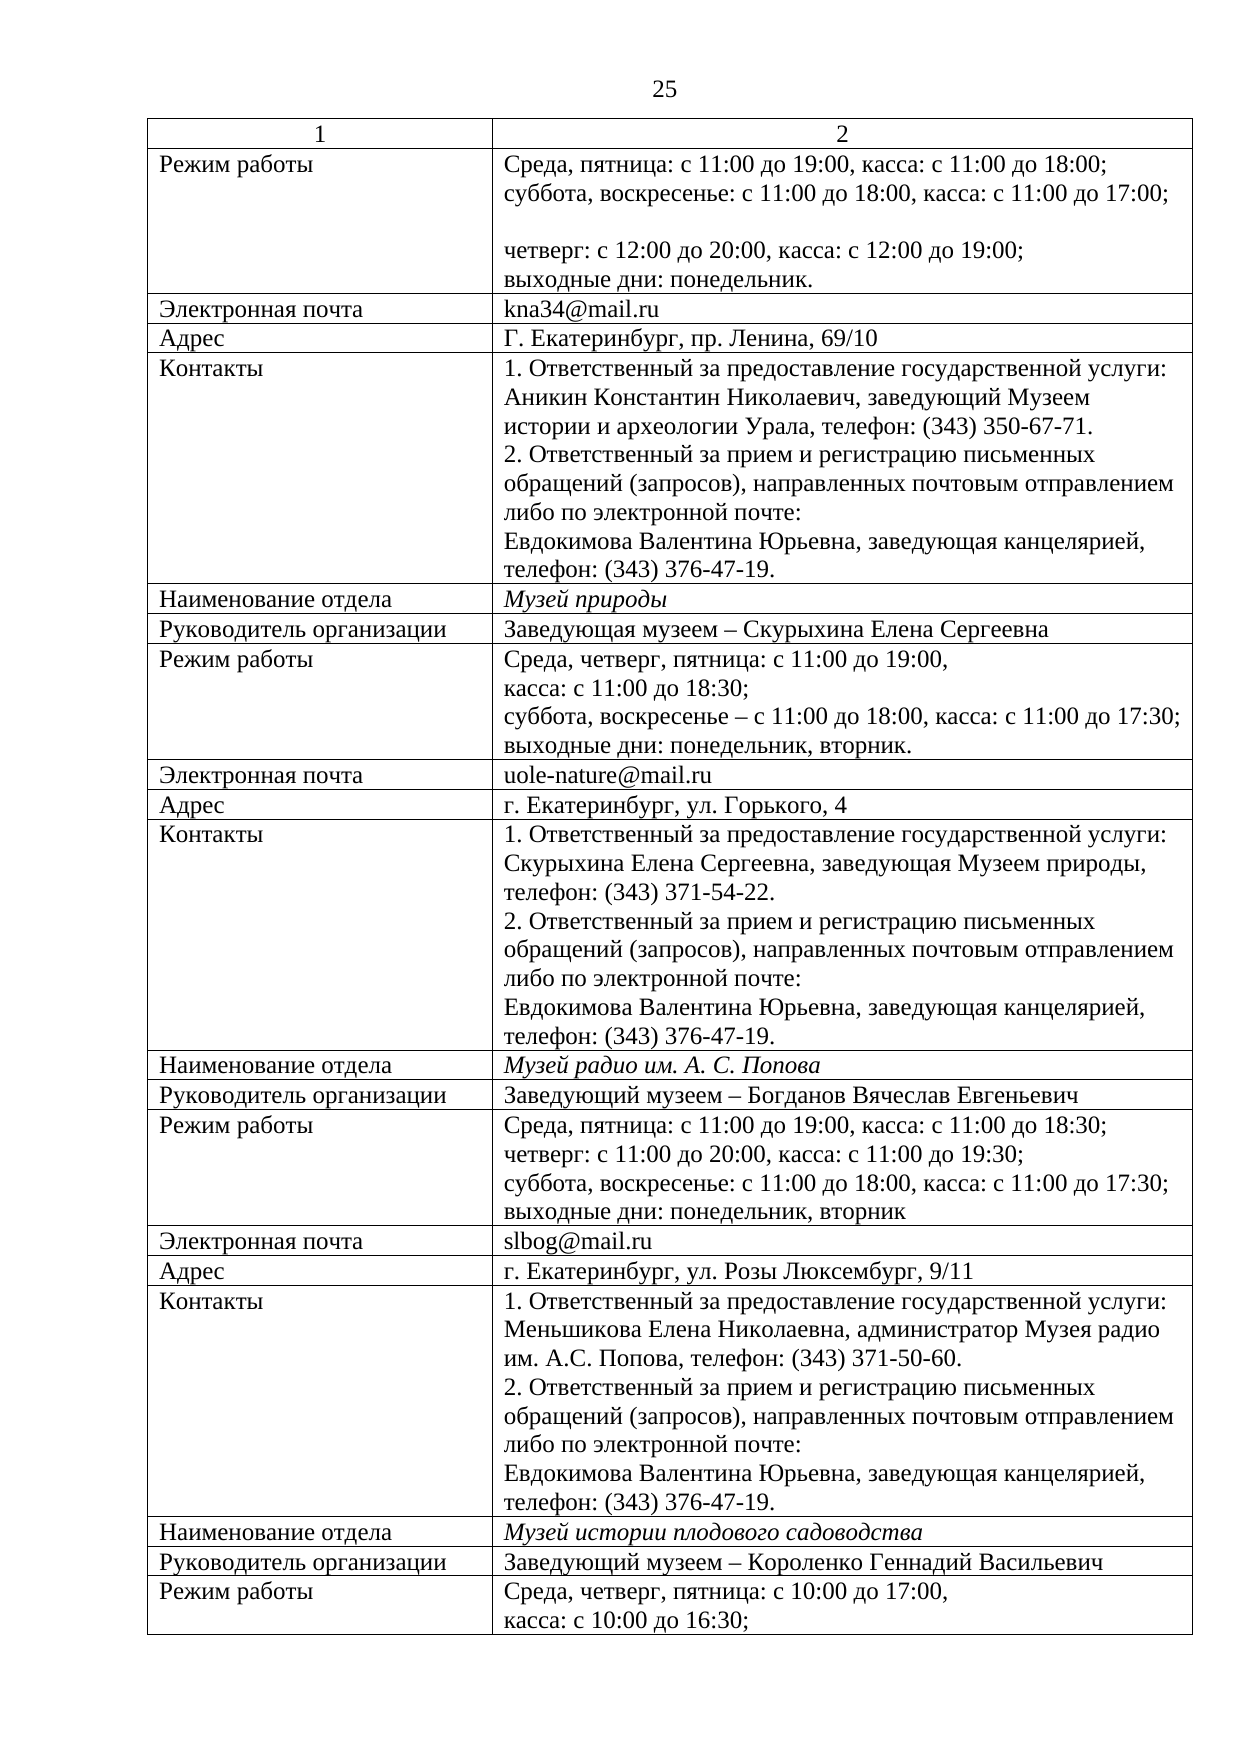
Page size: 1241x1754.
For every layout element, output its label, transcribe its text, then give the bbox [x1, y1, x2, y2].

table_header 1 [148, 119, 492, 148]
table_cell Режим работы [148, 149, 492, 293]
table_cell Контакты [148, 820, 492, 1049]
table_cell Музей радио им. А. С. Попова [493, 1051, 1192, 1079]
table_cell г. Екатеринбург, ул. Горького, 4 [493, 790, 1192, 818]
table_cell Режим работы [148, 1576, 492, 1634]
table_header 2 [493, 119, 1192, 148]
table_cell Адрес [148, 1256, 492, 1285]
table_cell Электронная почта [148, 1226, 492, 1255]
table_cell Адрес [148, 324, 492, 352]
table_cell Заведующий музеем – Короленко Геннадий Васильевич [493, 1547, 1192, 1575]
table_cell Музей природы [493, 584, 1192, 613]
table_cell kna34@mail.ru [493, 294, 1192, 322]
table_cell 1. Ответственный за предоставление государственной услуги: Скурыхина Елена Сергеевна, заведующая Музеем природы, телефон: (343) 371-54-22. 2. Ответственный за прием и регистрацию письменных обращений (запросов), направленных почтовым отправлением либо по электронной почте: Евдокимова Валентина Юрьевна, заведующая канцелярией, телефон: (343) 376-47-19. [493, 820, 1192, 1049]
table_cell Среда, четверг, пятница: с 10:00 до 17:00, касса: с 10:00 до 16:30; [493, 1576, 1192, 1634]
table_cell Наименование отдела [148, 584, 492, 613]
table_cell Контакты [148, 1286, 492, 1516]
table_cell Руководитель организации [148, 1547, 492, 1575]
table_cell Наименование отдела [148, 1051, 492, 1079]
table_cell Режим работы [148, 644, 492, 759]
table_cell Заведующий музеем – Богданов Вячеслав Евгеньевич [493, 1080, 1192, 1109]
table_cell 1. Ответственный за предоставление государственной услуги: Аникин Константин Николаевич, заведующий Музеем истории и археологии Урала, телефон: (343) 350-67-71. 2. Ответственный за прием и регистрацию письменных обращений (запросов), направленных почтовым отправлением либо по электронной почте: Евдокимова Валентина Юрьевна, заведующая канцелярией, телефон: (343) 376-47-19. [493, 353, 1192, 583]
table_cell Контакты [148, 353, 492, 583]
table_cell Руководитель организации [148, 1080, 492, 1109]
table_cell slbog@mail.ru [493, 1226, 1192, 1255]
table_cell Среда, пятница: с 11:00 до 19:00, касса: с 11:00 до 18:30; четверг: с 11:00 до 20:00, касса: с 11:00 до 19:30; суббота, воскресенье: с 11:00 до 18:00, касса: с 11:00 до 17:30; выходные дни: понедельник, вторник [493, 1110, 1192, 1225]
table_cell г. Екатеринбург, ул. Розы Люксембург, 9/11 [493, 1256, 1192, 1285]
table_cell Наименование отдела [148, 1517, 492, 1546]
table_cell Музей истории плодового садоводства [493, 1517, 1192, 1546]
table_cell Электронная почта [148, 294, 492, 322]
table_cell uole-nature@mail.ru [493, 760, 1192, 789]
table_cell Г. Екатеринбург, пр. Ленина, 69/10 [493, 324, 1192, 352]
table_cell Заведующая музеем – Скурыхина Елена Сергеевна [493, 614, 1192, 643]
table_cell Среда, пятница: с 11:00 до 19:00, касса: с 11:00 до 18:00; суббота, воскресенье: с 11:00 до 18:00, касса: с 11:00 до 17:00; четверг: с 12:00 до 20:00, касса: с 12:00 до 19:00; выходные дни: понедельник. [493, 149, 1192, 293]
table_cell 1. Ответственный за предоставление государственной услуги: Меньшикова Елена Николаевна, администратор Музея радио им. А.С. Попова, телефон: (343) 371-50-60. 2. Ответственный за прием и регистрацию письменных обращений (запросов), направленных почтовым отправлением либо по электронной почте: Евдокимова Валентина Юрьевна, заведующая канцелярией, телефон: (343) 376-47-19. [493, 1286, 1192, 1516]
table_cell Руководитель организации [148, 614, 492, 643]
table_cell Электронная почта [148, 760, 492, 789]
table_cell Адрес [148, 790, 492, 818]
table_cell Среда, четверг, пятница: с 11:00 до 19:00, касса: с 11:00 до 18:30; суббота, воскресенье – с 11:00 до 18:00, касса: с 11:00 до 17:30; выходные дни: понедельник, вторник. [493, 644, 1192, 759]
table_cell Режим работы [148, 1110, 492, 1225]
